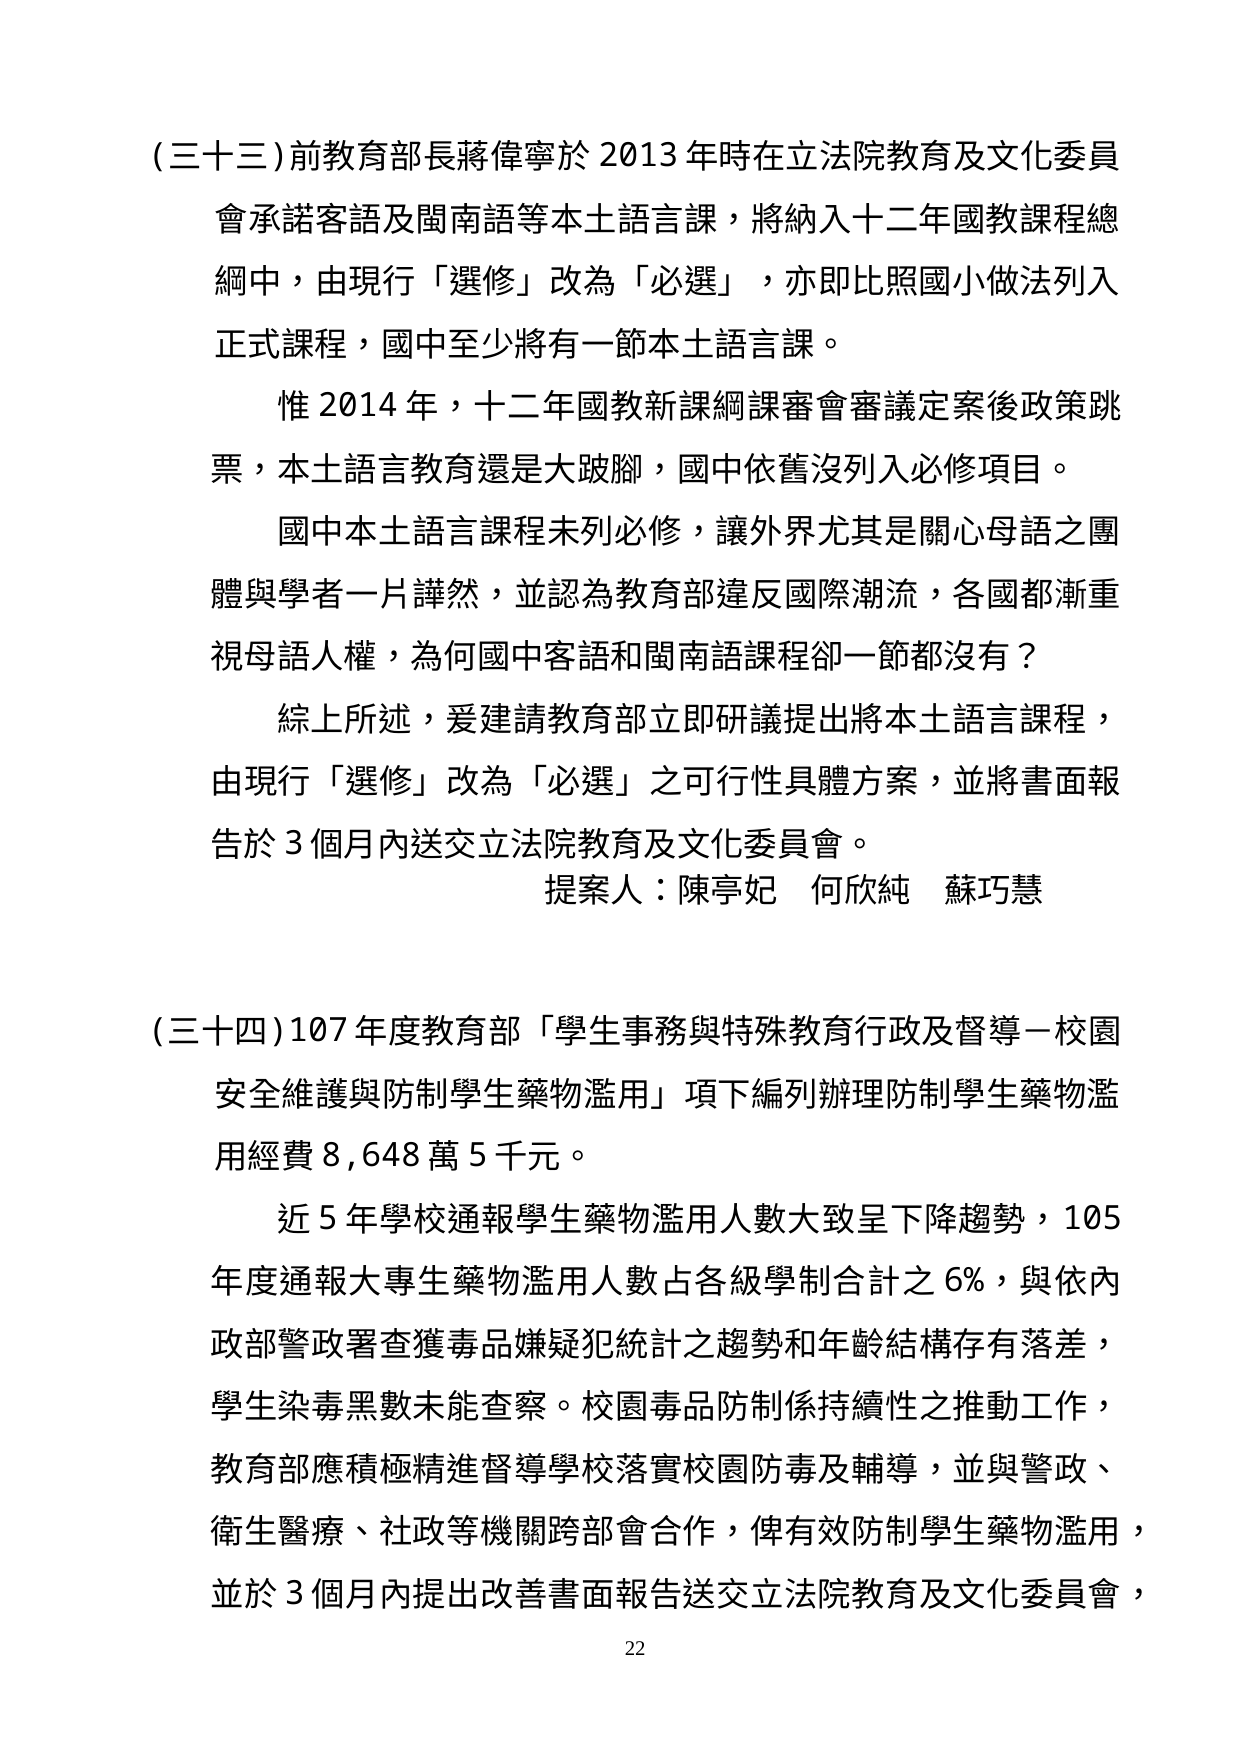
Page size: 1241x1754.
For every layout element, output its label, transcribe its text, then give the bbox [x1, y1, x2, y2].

text (三十四)107年度教育部「學生事務與特殊教育行政及督導－校園安全維護與防制學生藥物濫用」項下編列辦理防制學生藥物濫用經費8,648萬5千元。 [148, 987, 1122, 1175]
text 提案人：陳亭妃 何欣純 蘇巧慧 [244, 862, 1122, 912]
text 國中本土語言課程未列必修，讓外界尤其是關心母語之團體與學者一片譁然，並認為教育部違反國際潮流，各國都漸重視母語人權，為何國中客語和閩南語課程卻一節都沒有？ [210, 487, 1122, 675]
text 綜上所述，爰建請教育部立即研議提出將本土語言課程，由現行「選修」改為「必選」之可行性具體方案，並將書面報告於3個月內送交立法院教育及文化委員會。 [210, 675, 1122, 862]
text 近5年學校通報學生藥物濫用人數大致呈下降趨勢，105年度通報大專生藥物濫用人數占各級學制合計之6%，與依內政部警政署查獲毒品嫌疑犯統計之趨勢和年齡結構存有落差，學生染毒黑數未能查察。校園毒品防制係持續性之推動工作，教育部應積極精進督導學校落實校園防毒及輔導，並與警政、衛生醫療、社政等機關跨部會合作，俾有效防制學生藥物濫用，並於3個月內提出改善書面報告送交立法院教育及文化委員會，以提升防制學生藥物濫用成效。 [210, 1175, 1122, 1612]
text (三十三)前教育部長蔣偉寧於2013年時在立法院教育及文化委員會承諾客語及閩南語等本土語言課，將納入十二年國教課程總綱中，由現行「選修」改為「必選」，亦即比照國小做法列入正式課程，國中至少將有一節本土語言課。 [148, 112, 1122, 362]
text 惟2014年，十二年國教新課綱課審會審議定案後政策跳票，本土語言教育還是大跛腳，國中依舊沒列入必修項目。 [210, 362, 1122, 487]
